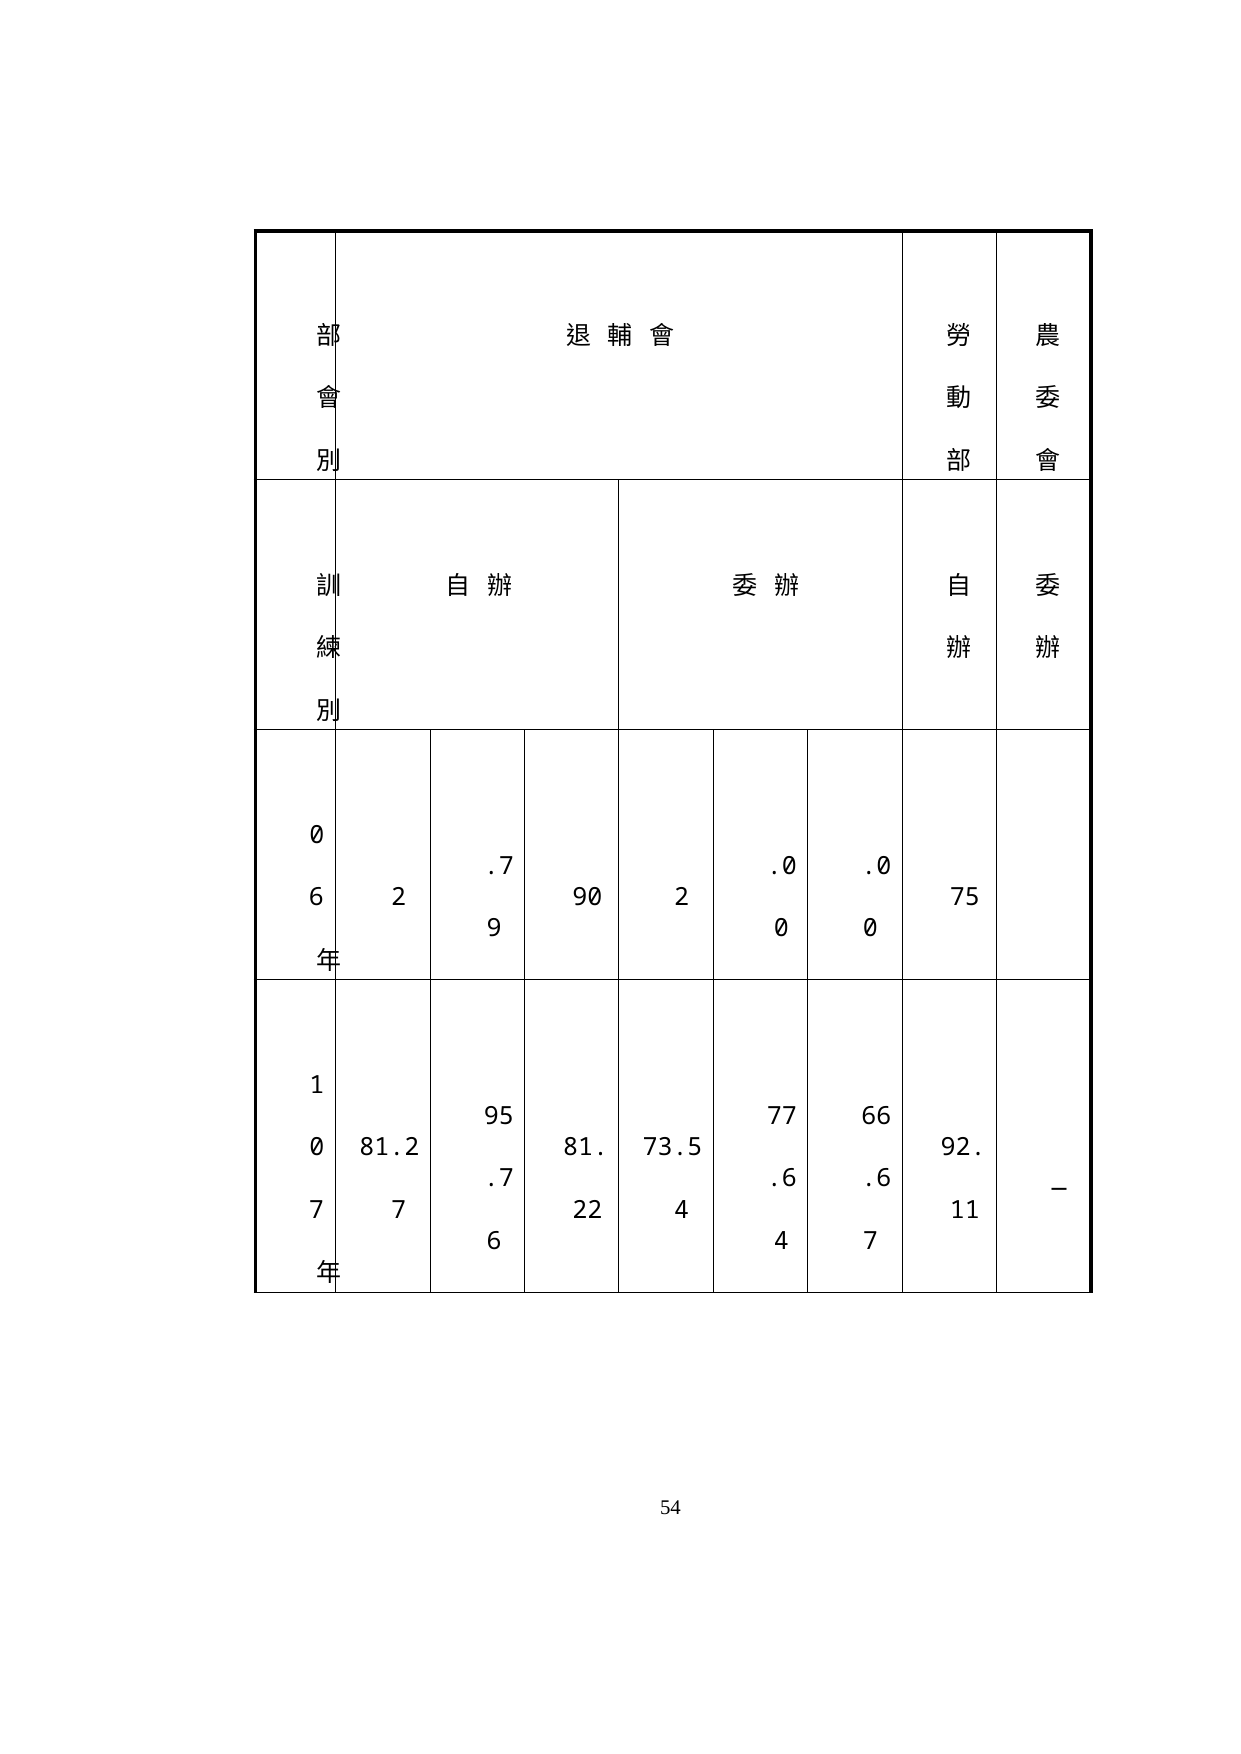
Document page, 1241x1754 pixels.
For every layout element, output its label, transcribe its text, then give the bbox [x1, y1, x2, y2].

table_cell 66.67 [808, 980, 902, 1292]
table_cell 84.62 [336, 730, 430, 979]
table_cell 106年 [257, 730, 335, 979]
table_cell 訓練別 [257, 480, 335, 729]
table_cell 81.27 [336, 980, 430, 1292]
table_cell 90 [525, 730, 618, 979]
table_cell 75 [903, 730, 996, 979]
table_cell 77.64 [714, 980, 807, 1292]
table_cell [997, 730, 1089, 979]
table_cell 107年 [257, 980, 335, 1292]
table_cell 81.22 [525, 980, 618, 1292]
table_cell 自辦 [336, 480, 618, 729]
table_cell 73.54 [619, 980, 713, 1292]
table_cell 95.76 [431, 980, 524, 1292]
table_header 部會別 [257, 233, 335, 479]
table_cell _ [997, 980, 1089, 1292]
table_header 勞動部 [903, 233, 996, 479]
table_cell 自辦 [903, 480, 996, 729]
table_header 退輔會 [336, 233, 902, 479]
table_cell 2 [619, 730, 713, 979]
table_cell .00 [808, 730, 902, 979]
table_cell 委辦 [997, 480, 1089, 729]
table_header 農委會 [997, 233, 1089, 479]
table_cell .00 [714, 730, 807, 979]
table_cell 92.11 [903, 980, 996, 1292]
table_cell 委辦 [619, 480, 902, 729]
table_cell .79 [431, 730, 524, 979]
